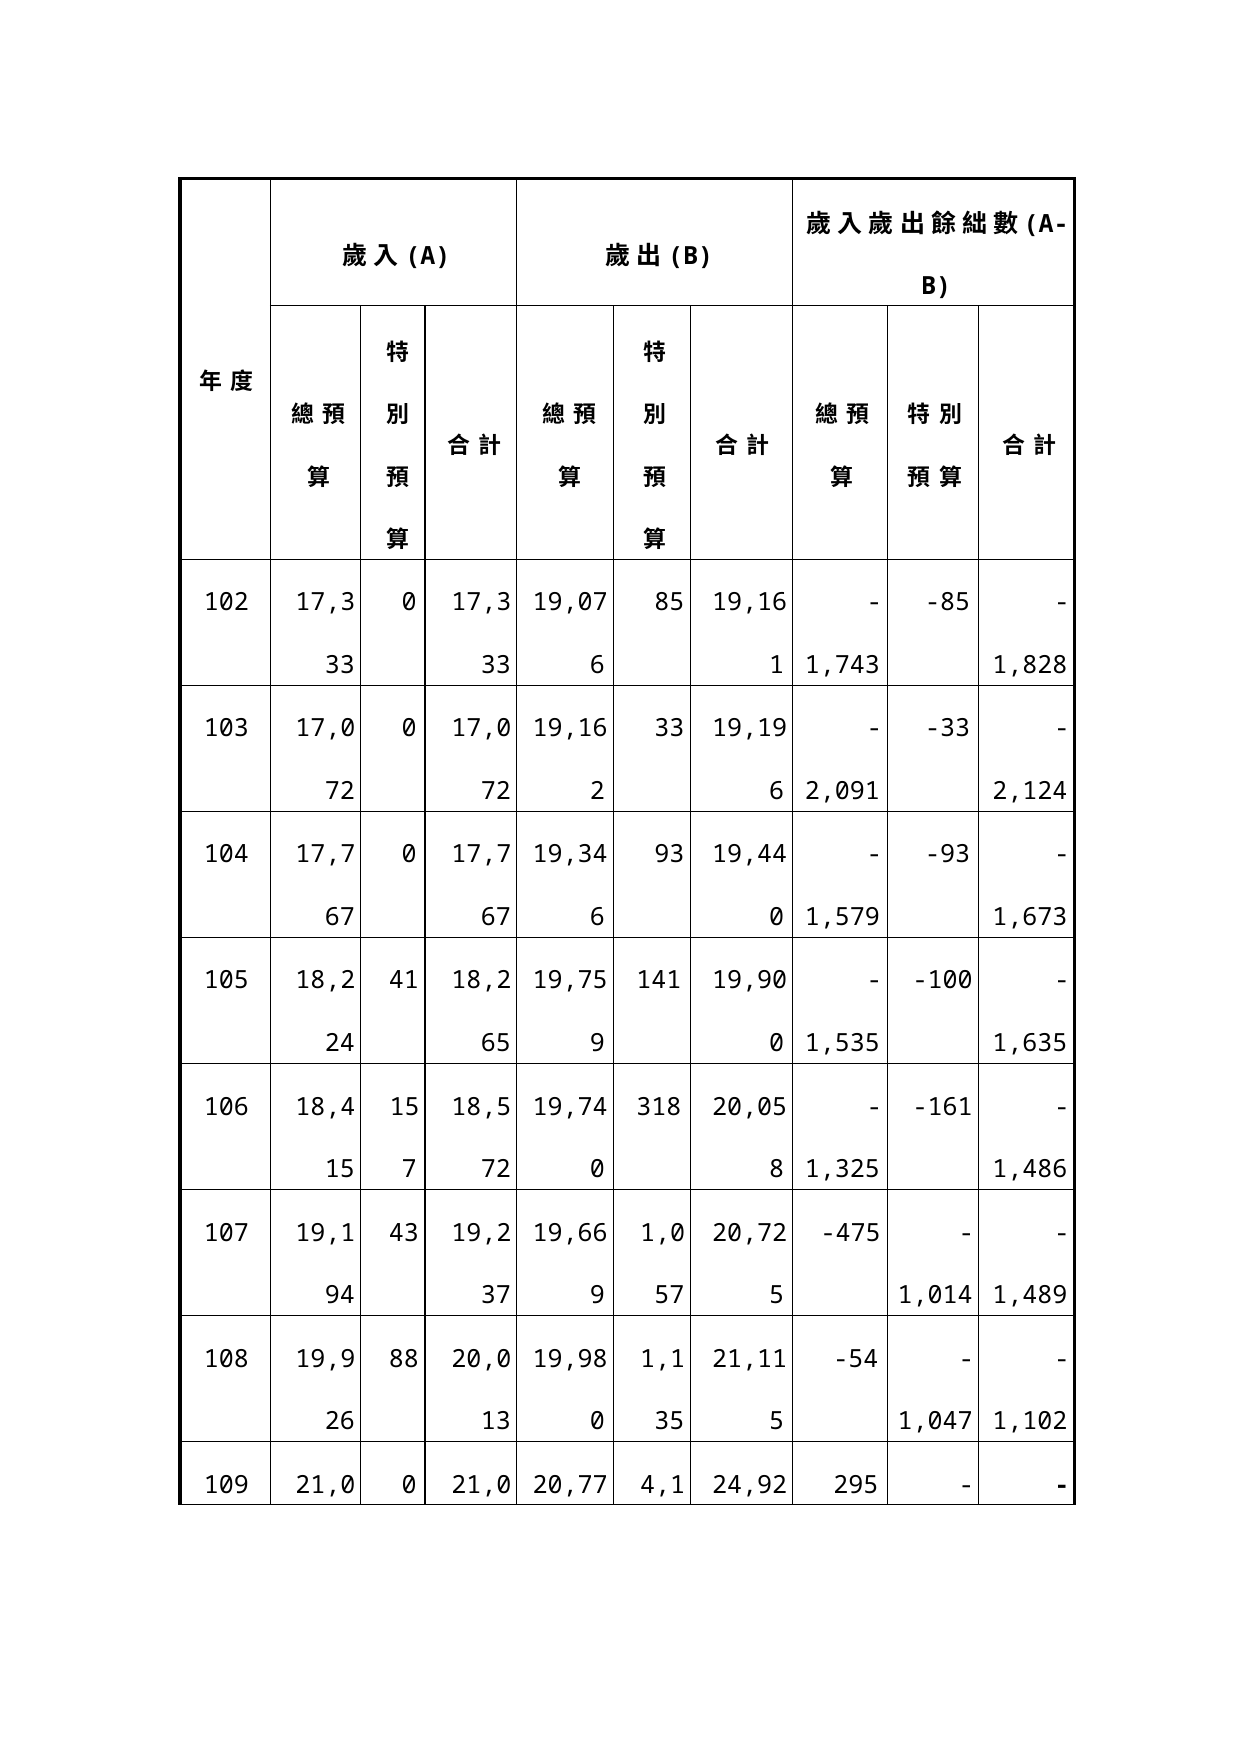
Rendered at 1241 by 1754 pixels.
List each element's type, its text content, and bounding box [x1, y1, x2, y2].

table_cell -93 [888, 812, 978, 937]
table_cell 17,333 [271, 560, 360, 684]
table_header 歲出(B) [517, 180, 792, 305]
table_cell 特別 預算 [614, 306, 690, 558]
table_cell -1,535 [793, 938, 887, 1063]
table_cell -2,124 [979, 686, 1073, 811]
table_header 歲入歲出餘絀數(A-B) [793, 180, 1073, 305]
table_cell 109 [182, 1442, 270, 1504]
table_cell -1,743 [793, 560, 887, 684]
table_cell 合計 [979, 306, 1073, 558]
table_cell 0 [361, 812, 424, 937]
table_header 年度 [182, 180, 270, 558]
table_cell 19,346 [517, 812, 613, 937]
table_cell -33 [888, 686, 978, 811]
table_cell 295 [793, 1442, 887, 1504]
table_cell 18,415 [271, 1064, 360, 1189]
table_cell 18,572 [426, 1064, 516, 1189]
table_cell 19,740 [517, 1064, 613, 1189]
table_cell 19,161 [691, 560, 792, 684]
table_cell 19,440 [691, 812, 792, 937]
table_cell -1,579 [793, 812, 887, 937]
table_cell 24,92 [691, 1442, 792, 1504]
table_cell 合計 [426, 306, 516, 558]
table_cell -1,325 [793, 1064, 887, 1189]
table_cell 102 [182, 560, 270, 684]
table_cell -1,489 [979, 1190, 1073, 1315]
table_cell 18,224 [271, 938, 360, 1063]
table_cell 19,194 [271, 1190, 360, 1315]
table_cell 157 [361, 1064, 424, 1189]
table_cell 1,135 [614, 1316, 690, 1441]
table_cell 43 [361, 1190, 424, 1315]
table_cell 0 [361, 686, 424, 811]
table_cell 17,767 [271, 812, 360, 937]
table_cell -2,091 [793, 686, 887, 811]
table_cell 41 [361, 938, 424, 1063]
table_cell 19,980 [517, 1316, 613, 1441]
table_cell 318 [614, 1064, 690, 1189]
table_cell -1,673 [979, 812, 1073, 937]
table_cell 88 [361, 1316, 424, 1441]
table_cell 0 [361, 1442, 424, 1504]
table_cell 17,072 [426, 686, 516, 811]
table_cell -1,014 [888, 1190, 978, 1315]
table_cell -1,047 [888, 1316, 978, 1441]
table_cell -54 [793, 1316, 887, 1441]
table_cell 107 [182, 1190, 270, 1315]
table_cell [888, 1442, 978, 1504]
table_cell -100 [888, 938, 978, 1063]
table_cell 18,265 [426, 938, 516, 1063]
table_cell -161 [888, 1064, 978, 1189]
table_cell 17,333 [426, 560, 516, 684]
table_cell 20,013 [426, 1316, 516, 1441]
table_cell 特別 預算 [888, 306, 978, 558]
table_cell -1,486 [979, 1064, 1073, 1189]
table_cell -1,635 [979, 938, 1073, 1063]
table_cell 106 [182, 1064, 270, 1189]
table_cell 21,115 [691, 1316, 792, 1441]
table_cell 1,057 [614, 1190, 690, 1315]
table_cell 20,725 [691, 1190, 792, 1315]
table_cell 總預算 [793, 306, 887, 558]
table_cell -1,102 [979, 1316, 1073, 1441]
table_cell 19,076 [517, 560, 613, 684]
table_cell 17,767 [426, 812, 516, 937]
table_cell 93 [614, 812, 690, 937]
table_cell 19,759 [517, 938, 613, 1063]
table_cell 21,0 [271, 1442, 360, 1504]
table_cell 0 [361, 560, 424, 684]
table_cell 19,926 [271, 1316, 360, 1441]
table_cell 總預算 [271, 306, 360, 558]
table_cell 17,072 [271, 686, 360, 811]
table_cell 141 [614, 938, 690, 1063]
table_cell 21,0 [426, 1442, 516, 1504]
table_cell 19,196 [691, 686, 792, 811]
table_cell 104 [182, 812, 270, 937]
table_cell 19,669 [517, 1190, 613, 1315]
table_cell 108 [182, 1316, 270, 1441]
table_cell 20,77 [517, 1442, 613, 1504]
table_cell 103 [182, 686, 270, 811]
table_cell 19,900 [691, 938, 792, 1063]
table_cell 19,237 [426, 1190, 516, 1315]
table_cell -1,828 [979, 560, 1073, 684]
table_cell 4,1 [614, 1442, 690, 1504]
table_cell 19,162 [517, 686, 613, 811]
table_cell 85 [614, 560, 690, 684]
table_cell -475 [793, 1190, 887, 1315]
table_cell 合計 [691, 306, 792, 558]
table_cell 特別預算 [361, 306, 424, 558]
table_cell 33 [614, 686, 690, 811]
table_cell 105 [182, 938, 270, 1063]
table_cell -85 [888, 560, 978, 684]
table_cell 20,058 [691, 1064, 792, 1189]
table_cell 總預算 [517, 306, 613, 558]
table_cell [979, 1442, 1073, 1504]
table_header 歲入(A) [271, 180, 516, 305]
